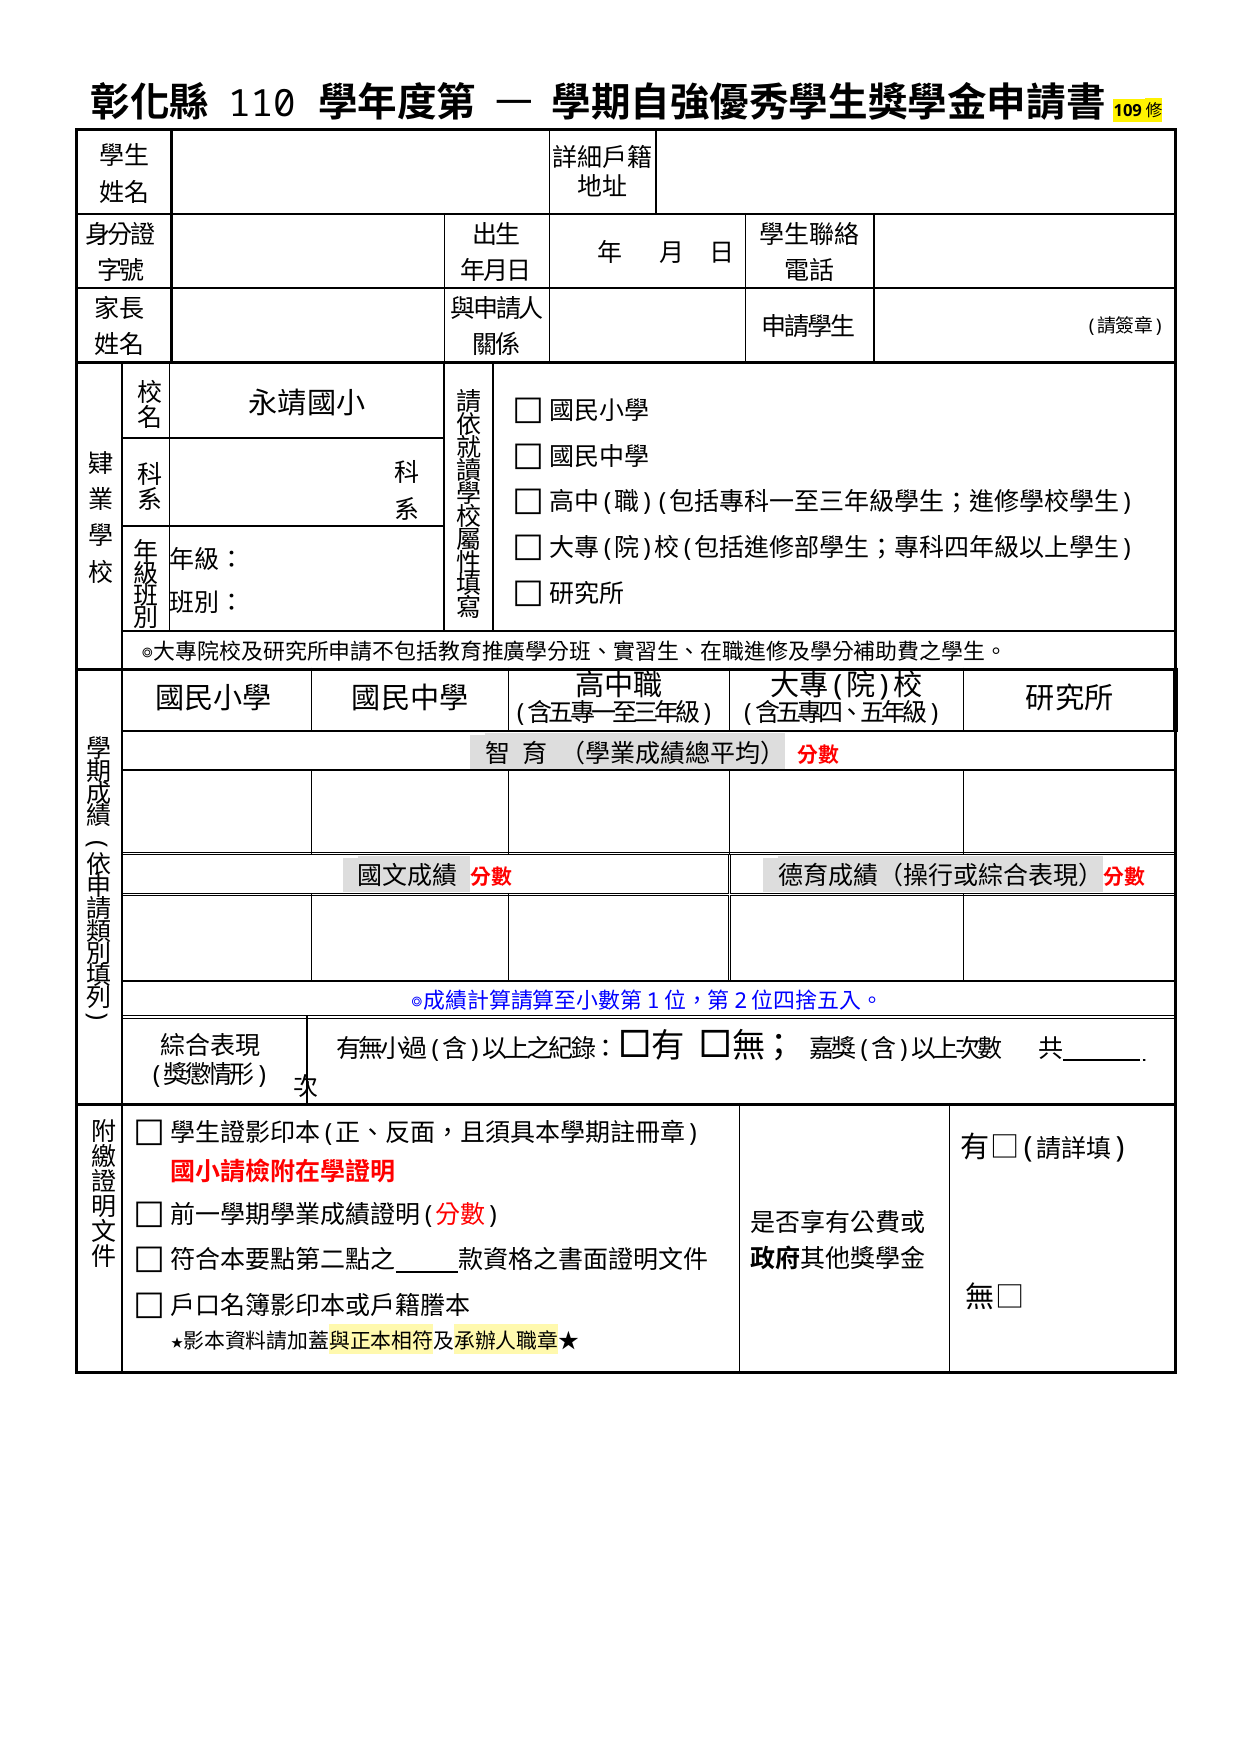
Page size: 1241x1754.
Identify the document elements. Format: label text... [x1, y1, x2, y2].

table_cell 國民小學 國民中學 高中(職)(包括專科一至三年級學生；進修學校學生) 大專(院)校(包括進修部學生；專科四年級以上學生) 研究所 [494, 364, 1174, 630]
table_cell ◎大專院校及研究所申請不包括教育推廣學分班、實習生、在職進修及學分補助費之學生。 [123, 632, 1174, 668]
table_cell 是否享有公費或政府其他獎學金 [740, 1106, 949, 1371]
table_cell [173, 131, 549, 213]
table_cell 科系 [123, 439, 169, 525]
table_cell 學生聯絡電話 [746, 215, 873, 287]
table_cell 請依就讀學校屬性填寫 [445, 364, 492, 630]
table_cell 學生姓名 [78, 131, 170, 213]
table_cell [731, 896, 963, 980]
table_cell 學生證影印本(正、反面，且須具本學期註冊章) 國小請檢附在學證明 前一學期學業成績證明(分數) 符合本要點第二點之 款資格之書面證明文件 戶口名簿影印本或戶籍謄本 ★影本資料請加蓋與正本相符及承辦人職章★ [123, 1106, 739, 1371]
table_cell [730, 771, 963, 852]
table_cell 肄業學校 [78, 364, 121, 668]
table_cell [509, 771, 729, 852]
table_cell 高中職 (含五專一至三年級) [509, 671, 729, 730]
table_cell 年 月 日 [550, 215, 745, 287]
table_cell 詳細戶籍地址 [550, 131, 655, 213]
table_cell 國文成績 分數 [123, 855, 728, 893]
table_cell [875, 215, 1174, 287]
table_cell [550, 289, 745, 361]
table_cell [173, 215, 444, 287]
table_cell (請簽章) [875, 289, 1174, 361]
table_cell 年級： 班別： [170, 527, 443, 630]
table_cell 校名 [123, 364, 169, 437]
table_cell [173, 289, 444, 361]
table_cell 有無小過(含)以上之紀錄：有 無； 嘉獎(含)以上次數 共 次 [308, 1019, 1174, 1103]
table_cell 家長 姓名 [78, 289, 170, 361]
table_cell 科 系 [170, 439, 443, 525]
table_cell [964, 771, 1174, 852]
table_cell 國民中學 [312, 671, 508, 730]
table_cell 學期成績 (依申請類別填列) [78, 671, 121, 1103]
table_cell [123, 771, 311, 852]
table_cell [509, 896, 728, 980]
table_cell 智 育 （學業成績總平均） 分數 [123, 732, 1174, 769]
table_cell 年級班別 [123, 527, 169, 630]
table_cell 附繳證明文件 [78, 1106, 121, 1371]
table_cell 永靖國小 [170, 364, 443, 437]
table_cell 身分證字號 [78, 215, 170, 287]
table_cell [657, 131, 1174, 213]
table_cell 有□(請詳填) 無□ [950, 1106, 1174, 1371]
table_cell [312, 896, 508, 980]
table_cell 研究所 [964, 671, 1173, 730]
table_cell 大專(院)校 (含五專四、五年級) [730, 671, 963, 730]
table_cell 國民小學 [123, 671, 311, 730]
table_cell 申請學生 [746, 289, 873, 361]
table_cell [312, 771, 508, 852]
table_header 彰化縣 110 學年度第 一 學期自強優秀學生獎學金申請書109修 [77, 71, 1176, 128]
table_cell 綜合表現 (獎懲情形) [123, 1019, 306, 1103]
table_cell 出生 年月日 [445, 215, 549, 287]
table_cell [123, 896, 311, 980]
table_cell 與申請人關係 [445, 289, 549, 361]
table_cell ◎成績計算請算至小數第1位，第2位四捨五入。 [123, 982, 1174, 1015]
table_cell 德育成績（操行或綜合表現）分數 [731, 855, 1174, 893]
table_cell [964, 896, 1174, 980]
